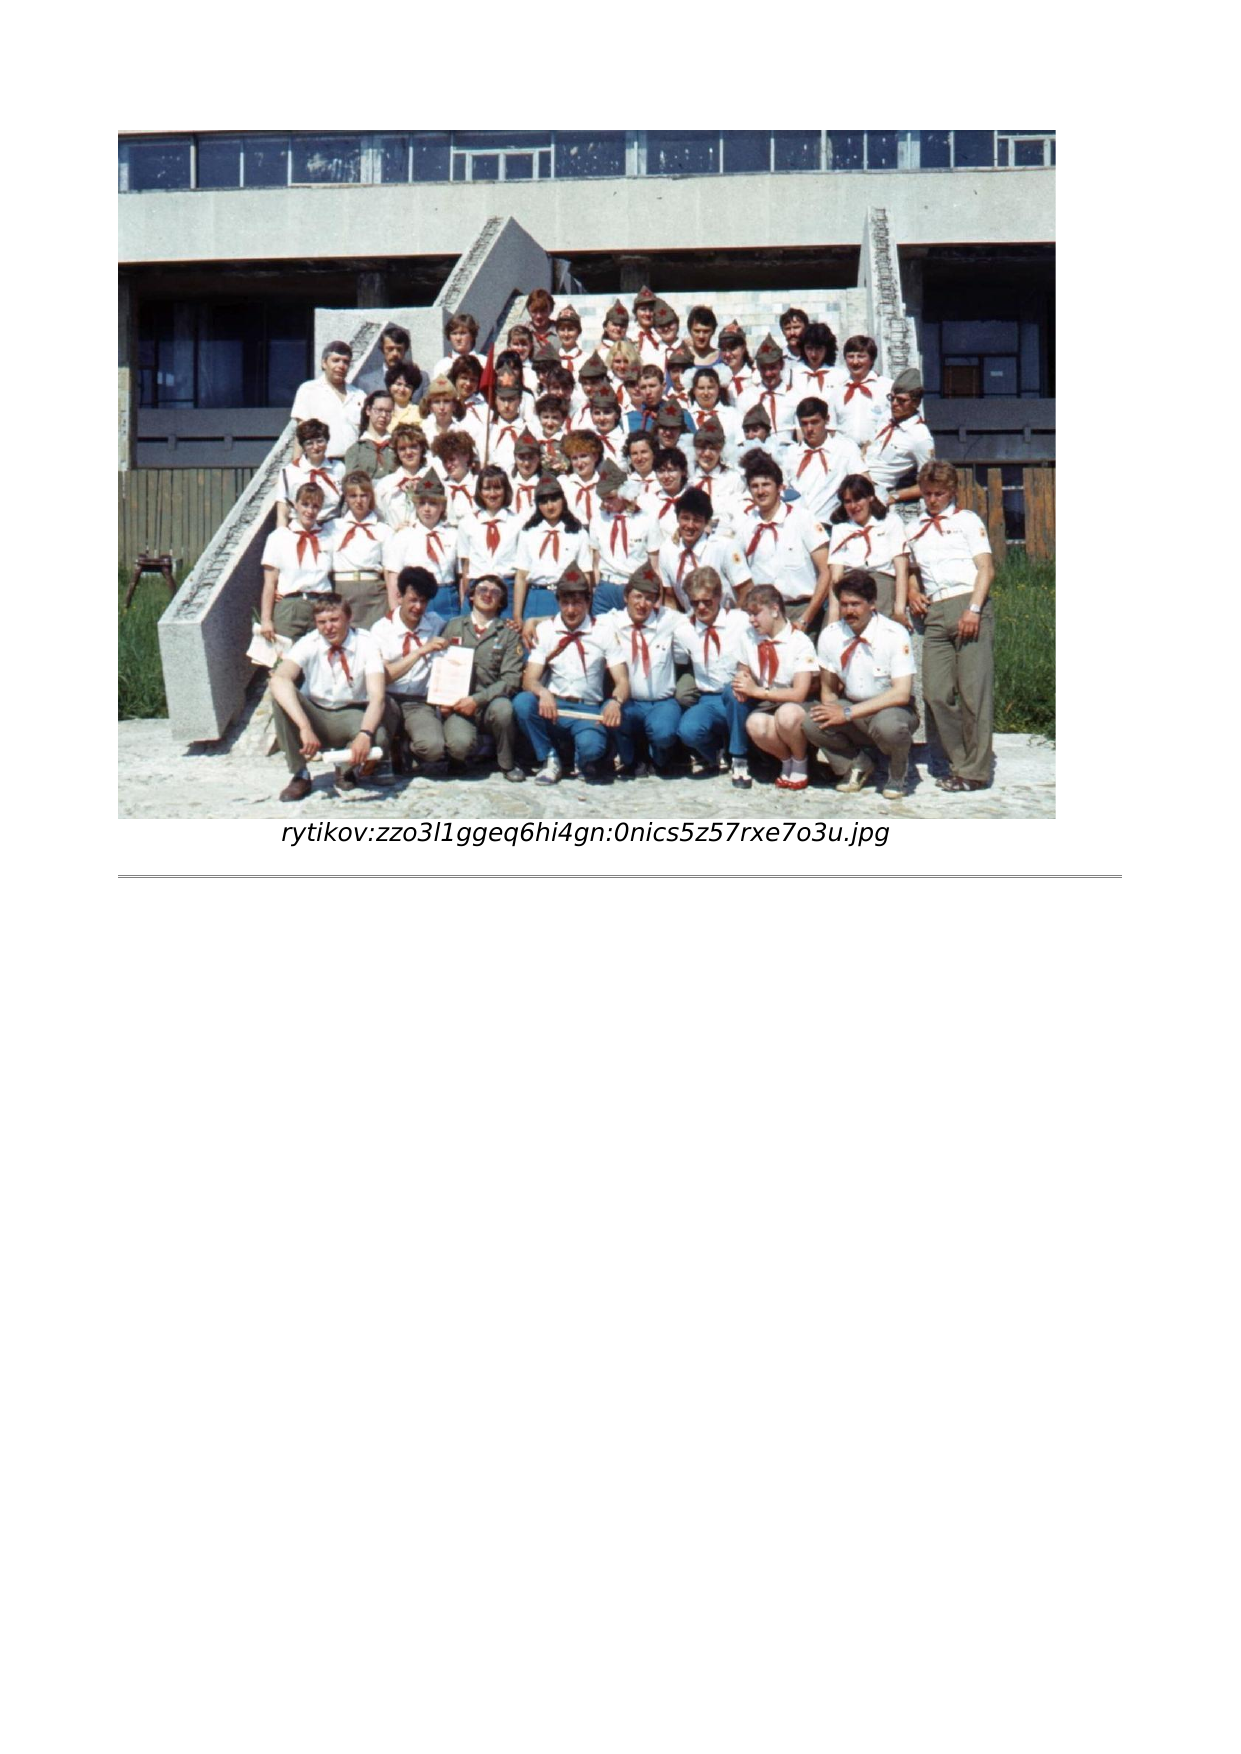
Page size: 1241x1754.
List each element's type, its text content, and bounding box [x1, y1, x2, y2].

text rytikov:zzo3l1ggeq6hi4gn:0nics5z57rxe7o3u.jpg [118, 819, 1056, 848]
picture [118, 130, 1056, 819]
